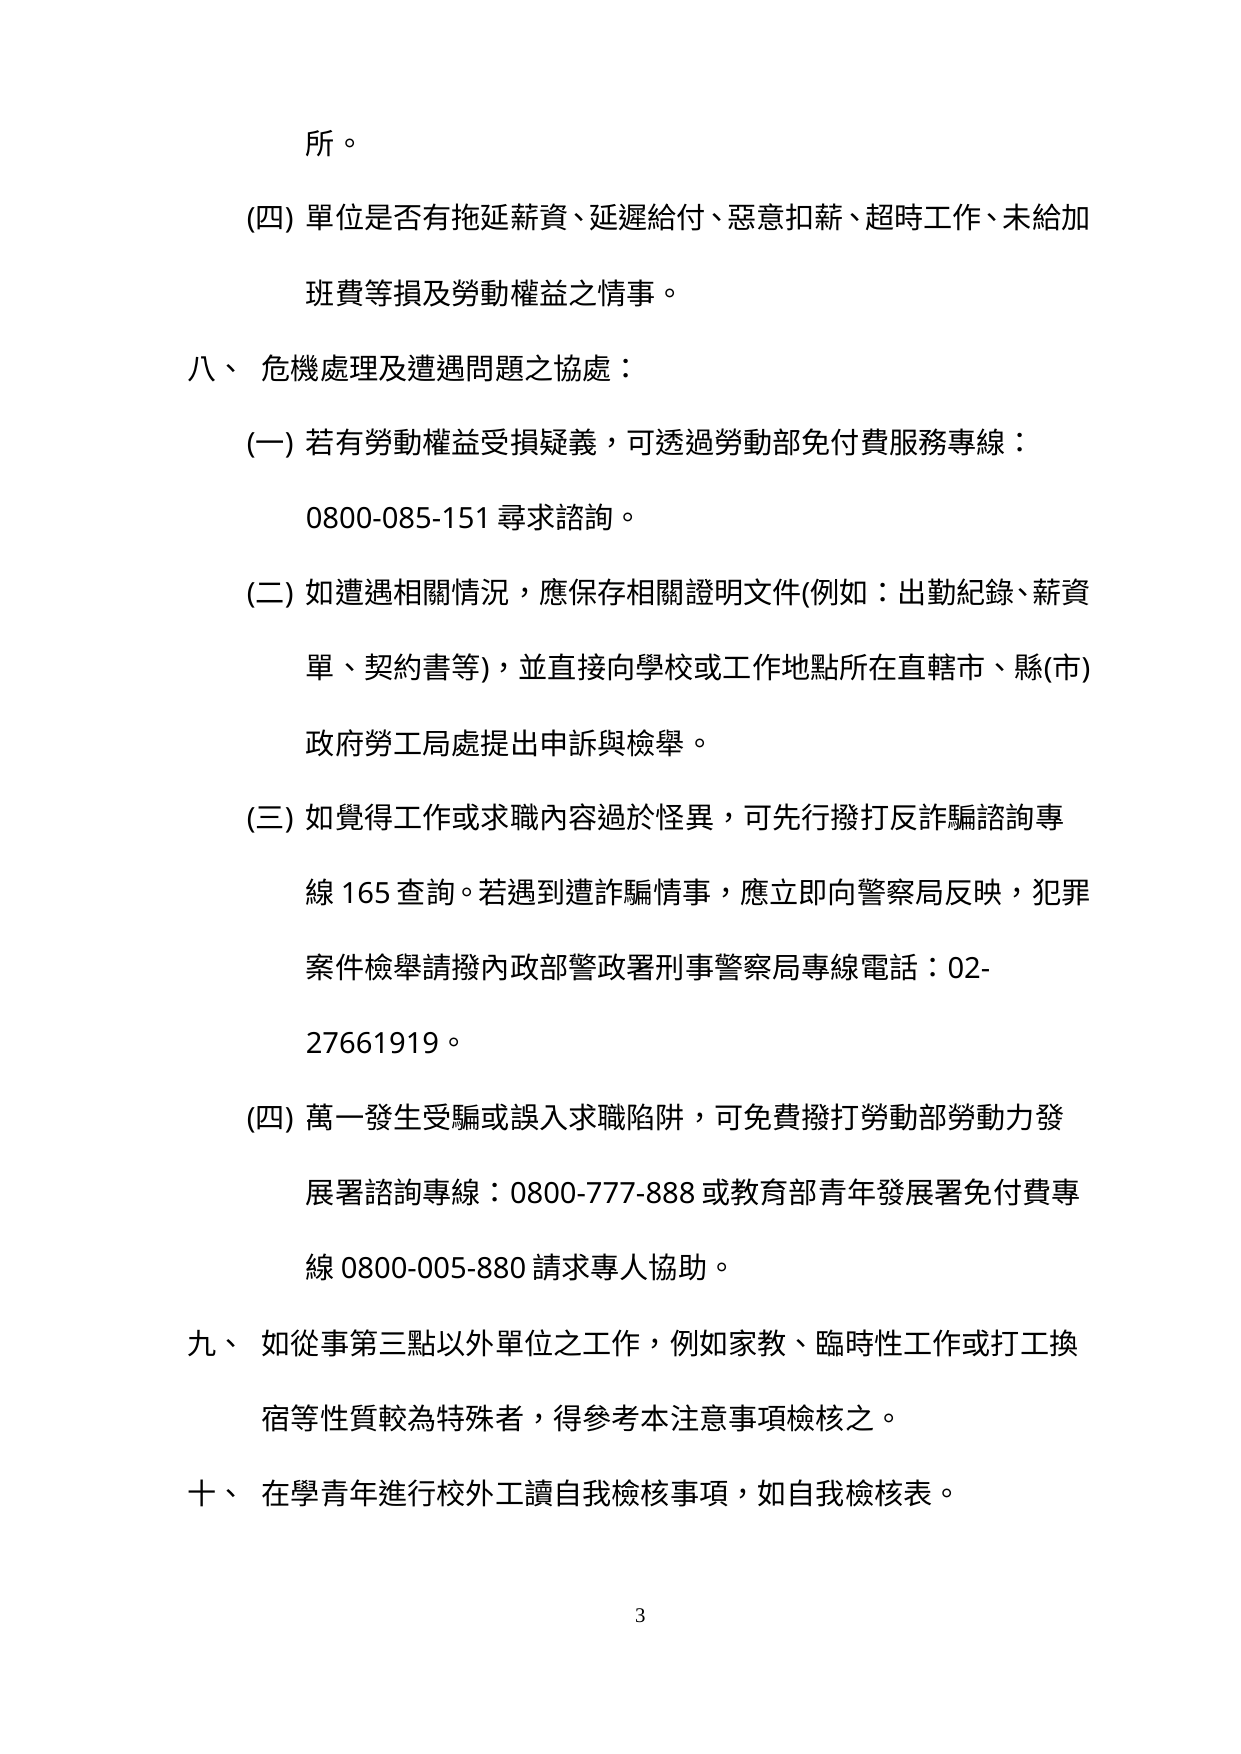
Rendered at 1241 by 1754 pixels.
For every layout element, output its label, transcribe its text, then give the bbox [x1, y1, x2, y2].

list 萬一發生受騙或誤入求職陷阱，可免費撥打勞動部勞動力發展署諮詢專線：0800-777-888或教育部青年發展署免付費專線0800-005-880請求專人協助。 [247, 1079, 1090, 1304]
list 單位是否有拖延薪資、延遲給付、惡意扣薪、超時工作、未給加班費等損及勞動權益之情事。 [247, 179, 1090, 329]
list 職場安全(職業安全衛生、職場性騷擾…)或是否為特定工作場所。 [247, 104, 1090, 179]
list 如遭遇相關情況，應保存相關證明文件(例如：出勤紀錄、薪資單、契約書等)，並直接向學校或工作地點所在直轄市、縣(市)政府勞工局處提出申訴與檢舉。 [247, 554, 1090, 779]
list 若有勞動權益受損疑義，可透過勞動部免付費服務專線：0800-085-151尋求諮詢。 [247, 404, 1090, 554]
list 如覺得工作或求職內容過於怪異，可先行撥打反詐騙諮詢專線165查詢。若遇到遭詐騙情事，應立即向警察局反映，犯罪案件檢舉請撥內政部警政署刑事警察局專線電話：02-27661919。 [247, 779, 1090, 1079]
list 如從事第三點以外單位之工作，例如家教、臨時性工作或打工換宿等性質較為特殊者，得參考本注意事項檢核之。 [187, 1304, 1090, 1454]
list 在學青年進行校外工讀自我檢核事項，如自我檢核表。 [187, 1454, 1090, 1529]
list 危機處理及遭遇問題之協處： [187, 329, 1090, 404]
